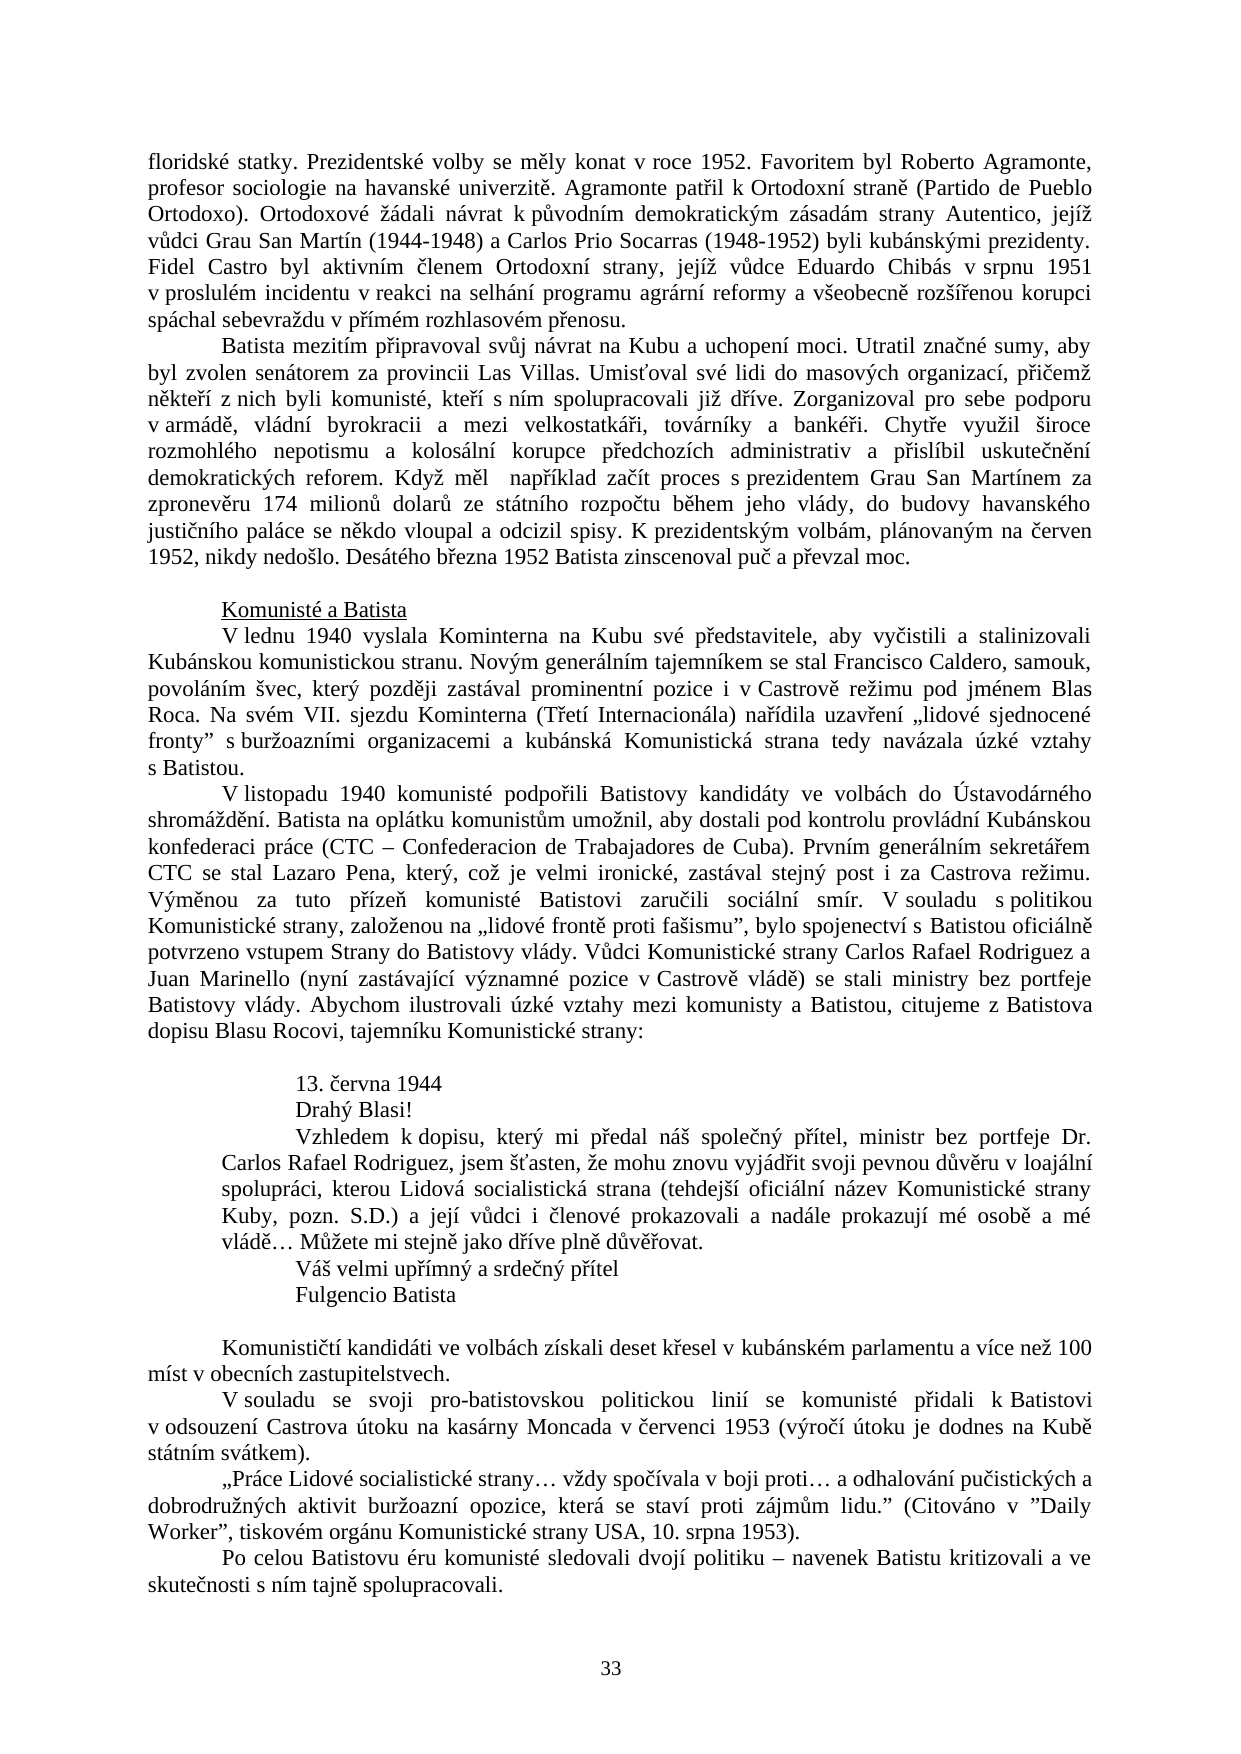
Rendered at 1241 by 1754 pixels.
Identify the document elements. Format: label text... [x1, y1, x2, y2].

text V listopadu 1940 komunisté podpořili Batistovy kandidáty ve volbách do Ústavodárného shromáždění. Batista na oplátku komunistům umožnil, aby dostali pod kontrolu provládní Kubánskou konfederaci práce (CTC – Confederacion de Trabajadores de Cuba). Prvním generálním sekretářem CTC se stal Lazaro Pena, který, což je velmi ironické, zastával stejný post i za Castrova režimu. Výměnou za tuto přízeň komunisté Batistovi zaručili sociální smír. V souladu s politikou Komunistické strany, založenou na „lidové frontě proti fašismu”, bylo spojenectví s Batistou oficiálně potvrzeno vstupem Strany do Batistovy vlády. Vůdci Komunistické strany Carlos Rafael Rodriguez a Juan Marinello (nyní zastávající významné pozice v Castrově vládě) se stali ministry bez portfeje Batistovy vlády. Abychom ilustrovali úzké vztahy mezi komunisty a Batistou, citujeme z Batistova dopisu Blasu Rocovi, tajemníku Komunistické strany: [148, 780, 1092, 1044]
text Komunističtí kandidáti ve volbách získali deset křesel v kubánském parlamentu a více než 100 míst v obecních zastupitelstvech. [148, 1334, 1092, 1386]
text V souladu se svoji pro-batistovskou politickou linií se komunisté přidali k Batistovi v odsouzení Castrova útoku na kasárny Moncada v červenci 1953 (výročí útoku je dodnes na Kubě státním svátkem). [148, 1386, 1092, 1465]
text Batista mezitím připravoval svůj návrat na Kubu a uchopení moci. Utratil značné sumy, aby byl zvolen senátorem za provincii Las Villas. Umisťoval své lidi do masových organizací, přičemž někteří z nich byli komunisté, kteří s ním spolupracovali již dříve. Zorganizoval pro sebe podporu v armádě, vládní byrokracii a mezi velkostatkáři, továrníky a bankéři. Chytře využil široce rozmohlého nepotismu a kolosální korupce předchozích administrativ a přislíbil uskutečnění demokratických reforem. Když měl například začít proces s prezidentem Grau San Martínem za zpronevěru 174 milionů dolarů ze státního rozpočtu během jeho vlády, do budovy havanského justičního paláce se někdo vloupal a odcizil spisy. K prezidentským volbám, plánovaným na červen 1952, nikdy nedošlo. Desátého března 1952 Batista zinscenoval puč a převzal moc. [148, 332, 1092, 569]
text Drahý Blasi! [221, 1096, 1092, 1123]
text floridské statky. Prezidentské volby se měly konat v roce 1952. Favoritem byl Roberto Agramonte, profesor sociologie na havanské univerzitě. Agramonte patřil k Ortodoxní straně (Partido de Pueblo Ortodoxo). Ortodoxové žádali návrat k původním demokratickým zásadám strany Autentico, jejíž vůdci Grau San Martín (1944-1948) a Carlos Prio Socarras (1948-1952) byli kubánskými prezidenty. Fidel Castro byl aktivním členem Ortodoxní strany, jejíž vůdce Eduardo Chibás v srpnu 1951 v proslulém incidentu v reakci na selhání programu agrární reformy a všeobecně rozšířenou korupci spáchal sebevraždu v přímém rozhlasovém přenosu. [148, 148, 1092, 332]
text 13. června 1944 [221, 1070, 1092, 1096]
text „Práce Lidové socialistické strany… vždy spočívala v boji proti… a odhalování pučistických a dobrodružných aktivit buržoazní opozice, která se staví proti zájmům lidu.” (Citováno v ”Daily Worker”, tiskovém orgánu Komunistické strany USA, 10. srpna 1953). [148, 1465, 1092, 1544]
text Fulgencio Batista [221, 1281, 1092, 1307]
text V lednu 1940 vyslala Kominterna na Kubu své představitele, aby vyčistili a stalinizovali Kubánskou komunistickou stranu. Novým generálním tajemníkem se stal Francisco Caldero, samouk, povoláním švec, který později zastával prominentní pozice i v Castrově režimu pod jménem Blas Roca. Na svém VII. sjezdu Kominterna (Třetí Internacionála) nařídila uzavření „lidové sjednocené fronty” s buržoazními organizacemi a kubánská Komunistická strana tedy navázala úzké vztahy s Batistou. [148, 622, 1092, 780]
text Po celou Batistovu éru komunisté sledovali dvojí politiku – navenek Batistu kritizovali a ve skutečnosti s ním tajně spolupracovali. [148, 1544, 1092, 1597]
text Váš velmi upřímný a srdečný přítel [221, 1254, 1092, 1281]
subtitle Komunisté a Batista [148, 596, 1092, 622]
text Vzhledem k dopisu, který mi předal náš společný přítel, ministr bez portfeje Dr. Carlos Rafael Rodriguez, jsem šťasten, že mohu znovu vyjádřit svoji pevnou důvěru v loajální spolupráci, kterou Lidová socialistická strana (tehdejší oficiální název Komunistické strany Kuby, pozn. S.D.) a její vůdci i členové prokazovali a nadále prokazují mé osobě a mé vládě… Můžete mi stejně jako dříve plně důvěřovat. [221, 1123, 1092, 1254]
